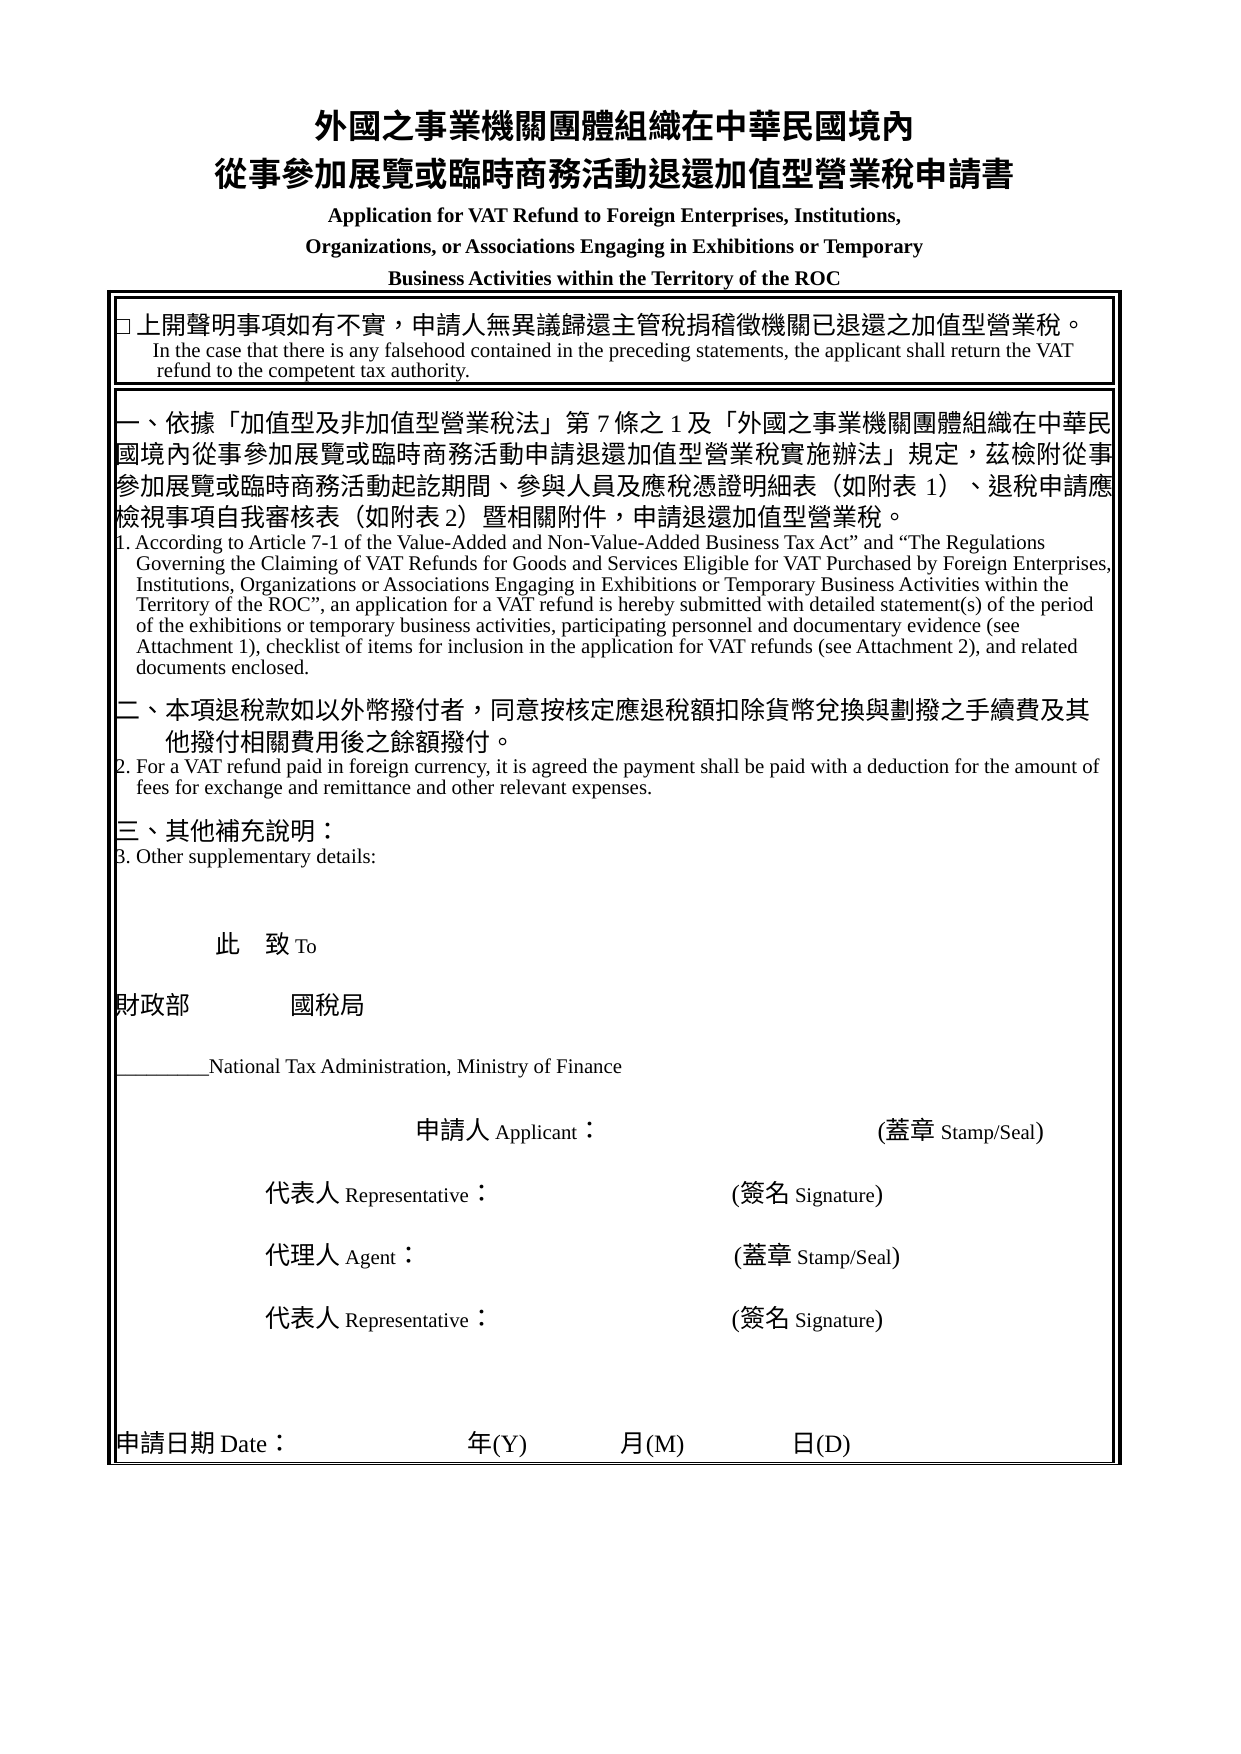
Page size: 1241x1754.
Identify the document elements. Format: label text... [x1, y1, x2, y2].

table_cell 一、依據「加值型及非加值型營業稅法」第7條之1及「外國之事業機關團體組織在中華民國境內從事參加展覽或臨時商務活動申請退還加值型營業稅實施辦法」規定，茲檢附從事參加展覽或臨時商務活動起訖期間、參與人員及應稅憑證明細表（如附表1）、退稅申請應檢視事項自我審核表（如附表2）暨相關附件，申請退還加值型營業稅。 1. According to Article 7-1 of the Value-Added and Non-Value-Added Business Tax Act” and “The Regulations Governing the Claiming of VAT Refunds for Goods and Services Eligible for VAT Purchased by Foreign Enterprises, Institutions, Organizations or Associations Engaging in Exhibitions or Temporary Business Activities within the Territory of the ROC”, an application for a VAT refund is hereby submitted with detailed statement(s) of the period of the exhibitions or temporary business activities, participating personnel and documentary evidence (see Attachment 1), checklist of items for inclusion in the application for VAT refunds (see Attachment 2), and related documents enclosed. 二、本項退稅款如以外幣撥付者，同意按核定應退稅額扣除貨幣兌換與劃撥之手續費及其 他撥付相關費用後之餘額撥付。 2. For a VAT refund paid in foreign currency, it is agreed the payment shall be paid with a deduction for the amount of fees for exchange and remittance and other relevant expenses. 三、其他補充說明： 3. Other supplementary details: 此 致To 財政部 國稅局 _________National Tax Administration, Ministry of Finance 申請人Applicant： (蓋章Stamp/Seal) 代表人Representative： (簽名Signature) 代理人Agent： (蓋章Stamp/Seal) 代表人Representative： (簽名Signature) 申請日期Date： 年(Y) 月(M) 日(D) [112, 382, 1117, 1462]
table_cell □ 上開聲明事項如有不實，申請人無異議歸還主管稅捐稽徵機關已退還之加值型營業稅。 In the case that there is any falsehood contained in the preceding statements, the applicant shall return the VAT refund to the competent tax authority. [112, 293, 1117, 382]
table_header 外國之事業機關團體組織在中華民國境內 從事參加展覽或臨時商務活動退還加值型營業稅申請書 Application for VAT Refund to Foreign Enterprises, Institutions, Organizations, or Associations Engaging in Exhibitions or Temporary Business Activities within the Territory of the ROC [112, 100, 1117, 290]
